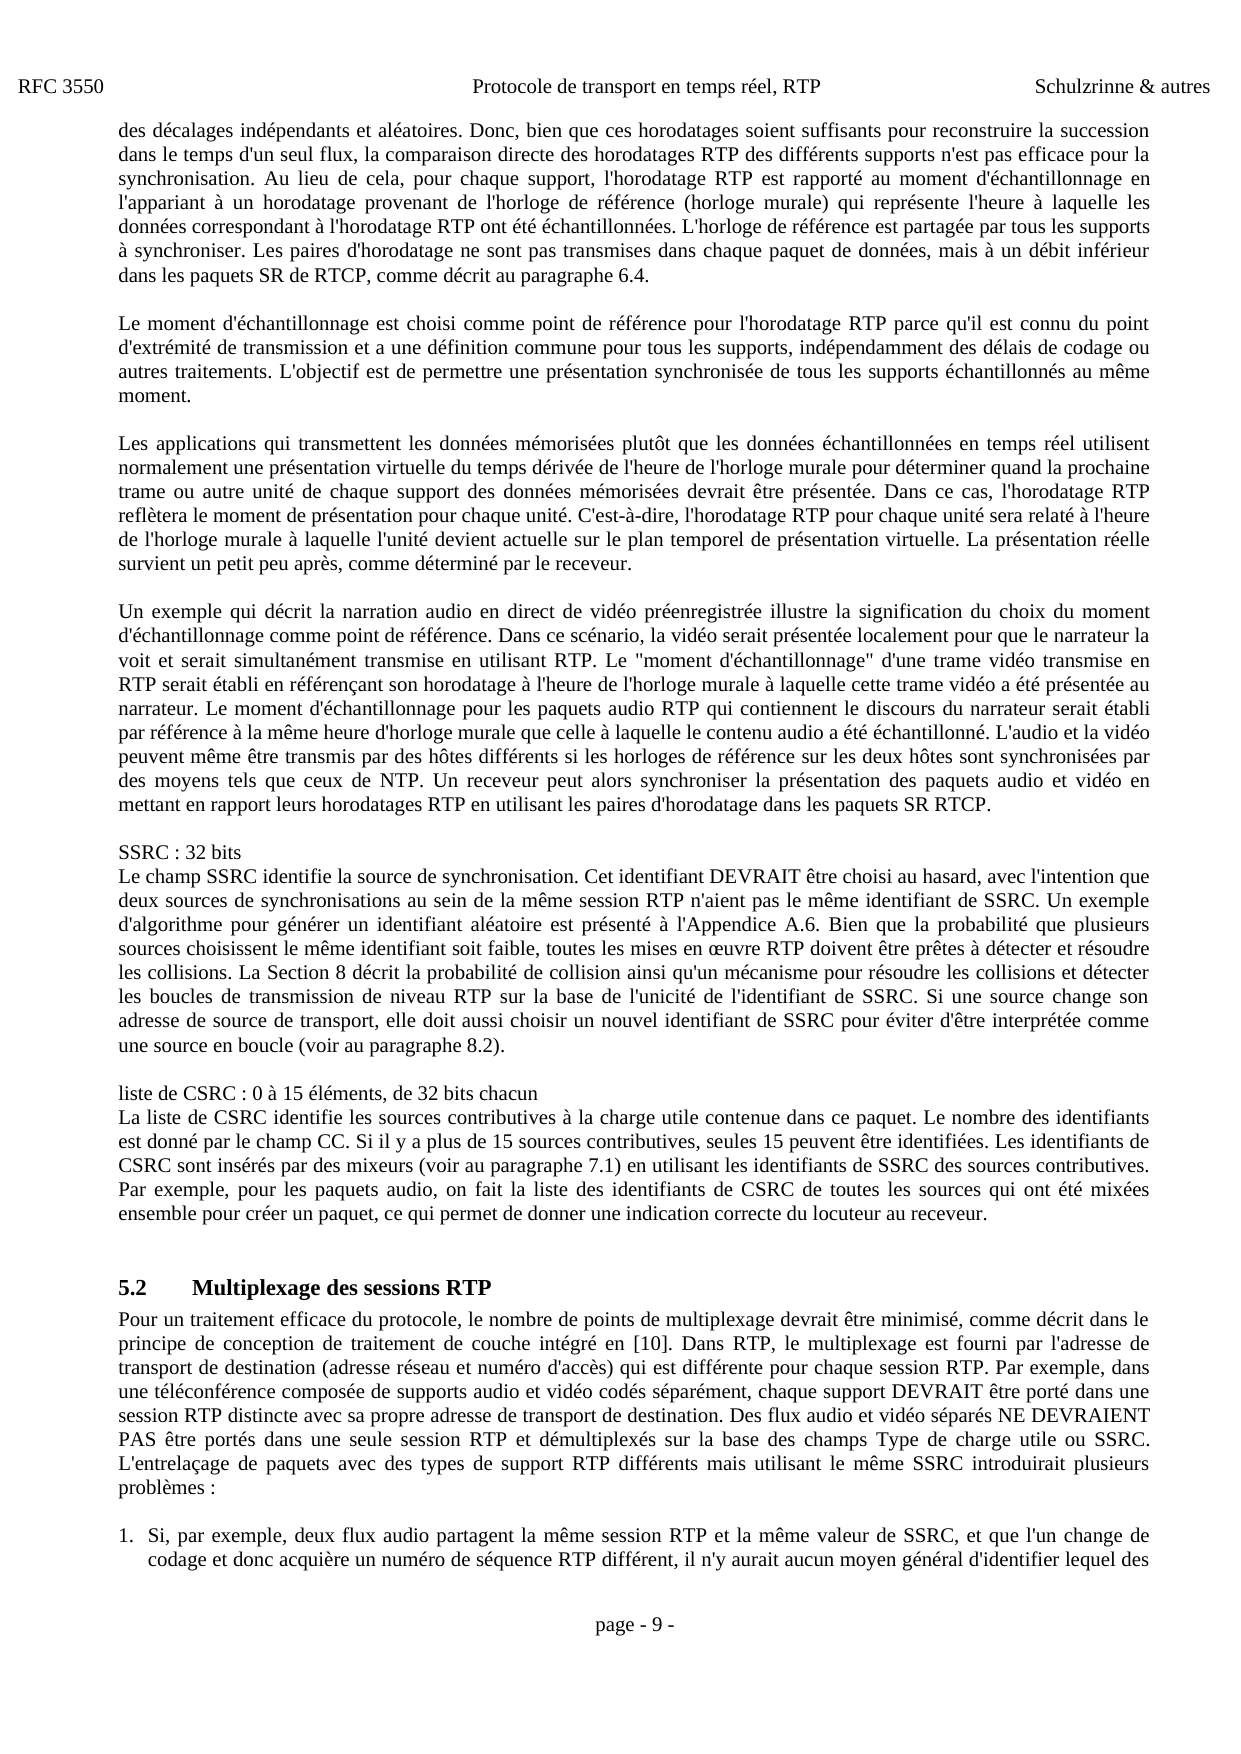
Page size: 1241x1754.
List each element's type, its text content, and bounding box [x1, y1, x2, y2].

text SSRC : 32 bits [118, 840, 1152, 864]
text Les applications qui transmettent les données mémorisées plutôt que les données échantillonnées en temps réel utilisent normalement une présentation virtuelle du temps dérivée de l'heure de l'horloge murale pour déterminer quand la prochaine trame ou autre unité de chaque support des données mémorisées devrait être présentée. Dans ce cas, l'horodatage RTP reflètera le moment de présentation pour chaque unité. C'est-à-dire, l'horodatage RTP pour chaque unité sera relaté à l'heure de l'horloge murale à laquelle l'unité devient actuelle sur le plan temporel de présentation virtuelle. La présentation réelle survient un petit peu après, comme déterminé par le receveur. [118, 431, 1152, 575]
subtitle 5.2 Multiplexage des sessions RTP [118, 1274, 1152, 1300]
text Pour un traitement efficace du protocole, le nombre de points de multiplexage devrait être minimisé, comme décrit dans le principe de conception de traitement de couche intégré en [10]. Dans RTP, le multiplexage est fourni par l'adresse de transport de destination (adresse réseau et numéro d'accès) qui est différente pour chaque session RTP. Par exemple, dans une téléconférence composée de supports audio et vidéo codés séparément, chaque support DEVRAIT être porté dans une session RTP distincte avec sa propre adresse de transport de destination. Des flux audio et vidéo séparés NE DEVRAIENT PAS être portés dans une seule session RTP et démultiplexés sur la base des champs Type de charge utile ou SSRC. L'entrelaçage de paquets avec des types de support RTP différents mais utilisant le même SSRC introduirait plusieurs problèmes : [118, 1307, 1152, 1499]
text Le moment d'échantillonnage est choisi comme point de référence pour l'horodatage RTP parce qu'il est connu du point d'extrémité de transmission et a une définition commune pour tous les supports, indépendamment des délais de codage ou autres traitements. L'objectif est de permettre une présentation synchronisée de tous les supports échantillonnés au même moment. [118, 311, 1152, 407]
text La liste de CSRC identifie les sources contributives à la charge utile contenue dans ce paquet. Le nombre des identifiants est donné par le champ CC. Si il y a plus de 15 sources contributives, seules 15 peuvent être identifiées. Les identifiants de CSRC sont insérés par des mixeurs (voir au paragraphe 7.1) en utilisant les identifiants de SSRC des sources contributives. Par exemple, pour les paquets audio, on fait la liste des identifiants de CSRC de toutes les sources qui ont été mixées ensemble pour créer un paquet, ce qui permet de donner une indication correcte du locuteur au receveur. [118, 1105, 1152, 1225]
text Un exemple qui décrit la narration audio en direct de vidéo préenregistrée illustre la signification du choix du moment d'échantillonnage comme point de référence. Dans ce scénario, la vidéo serait présentée localement pour que le narrateur la voit et serait simultanément transmise en utilisant RTP. Le "moment d'échantillonnage" d'une trame vidéo transmise en RTP serait établi en référençant son horodatage à l'heure de l'horloge murale à laquelle cette trame vidéo a été présentée au narrateur. Le moment d'échantillonnage pour les paquets audio RTP qui contiennent le discours du narrateur serait établi par référence à la même heure d'horloge murale que celle à laquelle le contenu audio a été échantillonné. L'audio et la vidéo peuvent même être transmis par des hôtes différents si les horloges de référence sur les deux hôtes sont synchronisées par des moyens tels que ceux de NTP. Un receveur peut alors synchroniser la présentation des paquets audio et vidéo en mettant en rapport leurs horodatages RTP en utilisant les paires d'horodatage dans les paquets SR RTCP. [118, 599, 1152, 816]
text liste de CSRC : 0 à 15 éléments, de 32 bits chacun [118, 1081, 1152, 1105]
text Le champ SSRC identifie la source de synchronisation. Cet identifiant DEVRAIT être choisi au hasard, avec l'intention que deux sources de synchronisations au sein de la même session RTP n'aient pas le même identifiant de SSRC. Un exemple d'algorithme pour générer un identifiant aléatoire est présenté à l'Appendice A.6. Bien que la probabilité que plusieurs sources choisissent le même identifiant soit faible, toutes les mises en œuvre RTP doivent être prêtes à détecter et résoudre les collisions. La Section 8 décrit la probabilité de collision ainsi qu'un mécanisme pour résoudre les collisions et détecter les boucles de transmission de niveau RTP sur la base de l'unicité de l'identifiant de SSRC. Si une source change son adresse de source de transport, elle doit aussi choisir un nouvel identifiant de SSRC pour éviter d'être interprétée comme une source en boucle (voir au paragraphe 8.2). [118, 864, 1152, 1057]
text 1. Si, par exemple, deux flux audio partagent la même session RTP et la même valeur de SSRC, et que l'un change de codage et donc acquière un numéro de séquence RTP différent, il n'y aurait aucun moyen général d'identifier lequel des [118, 1523, 1152, 1571]
text des décalages indépendants et aléatoires. Donc, bien que ces horodatages soient suffisants pour reconstruire la succession dans le temps d'un seul flux, la comparaison directe des horodatages RTP des différents supports n'est pas efficace pour la synchronisation. Au lieu de cela, pour chaque support, l'horodatage RTP est rapporté au moment d'échantillonnage en l'appariant à un horodatage provenant de l'horloge de référence (horloge murale) qui représente l'heure à laquelle les données correspondant à l'horodatage RTP ont été échantillonnées. L'horloge de référence est partagée par tous les supports à synchroniser. Les paires d'horodatage ne sont pas transmises dans chaque paquet de données, mais à un débit inférieur dans les paquets SR de RTCP, comme décrit au paragraphe 6.4. [118, 118, 1152, 287]
